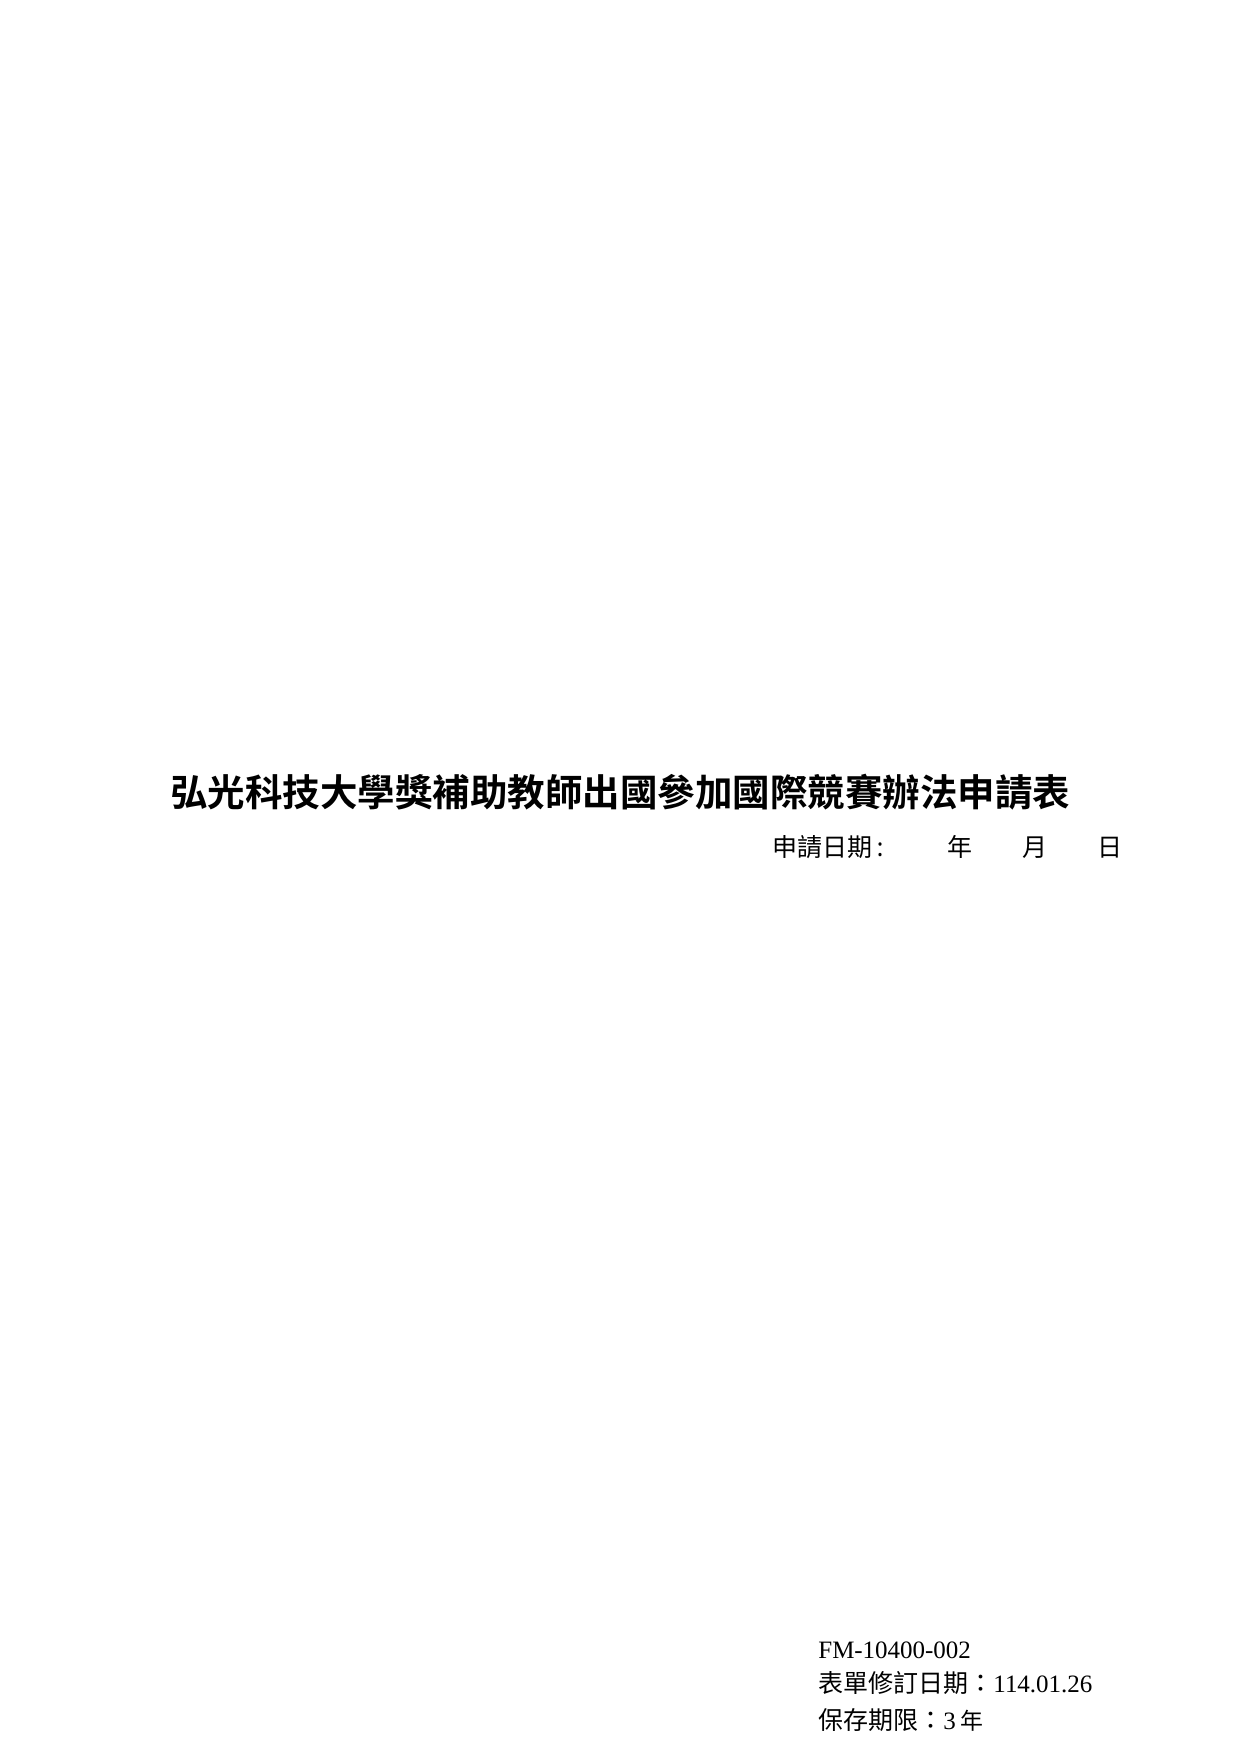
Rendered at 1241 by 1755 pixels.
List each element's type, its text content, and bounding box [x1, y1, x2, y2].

text 申請日期: 年 月 日 [118, 829, 1122, 863]
text 弘光科技大學獎補助教師出國參加國際競賽辦法申請表 [118, 767, 1122, 817]
